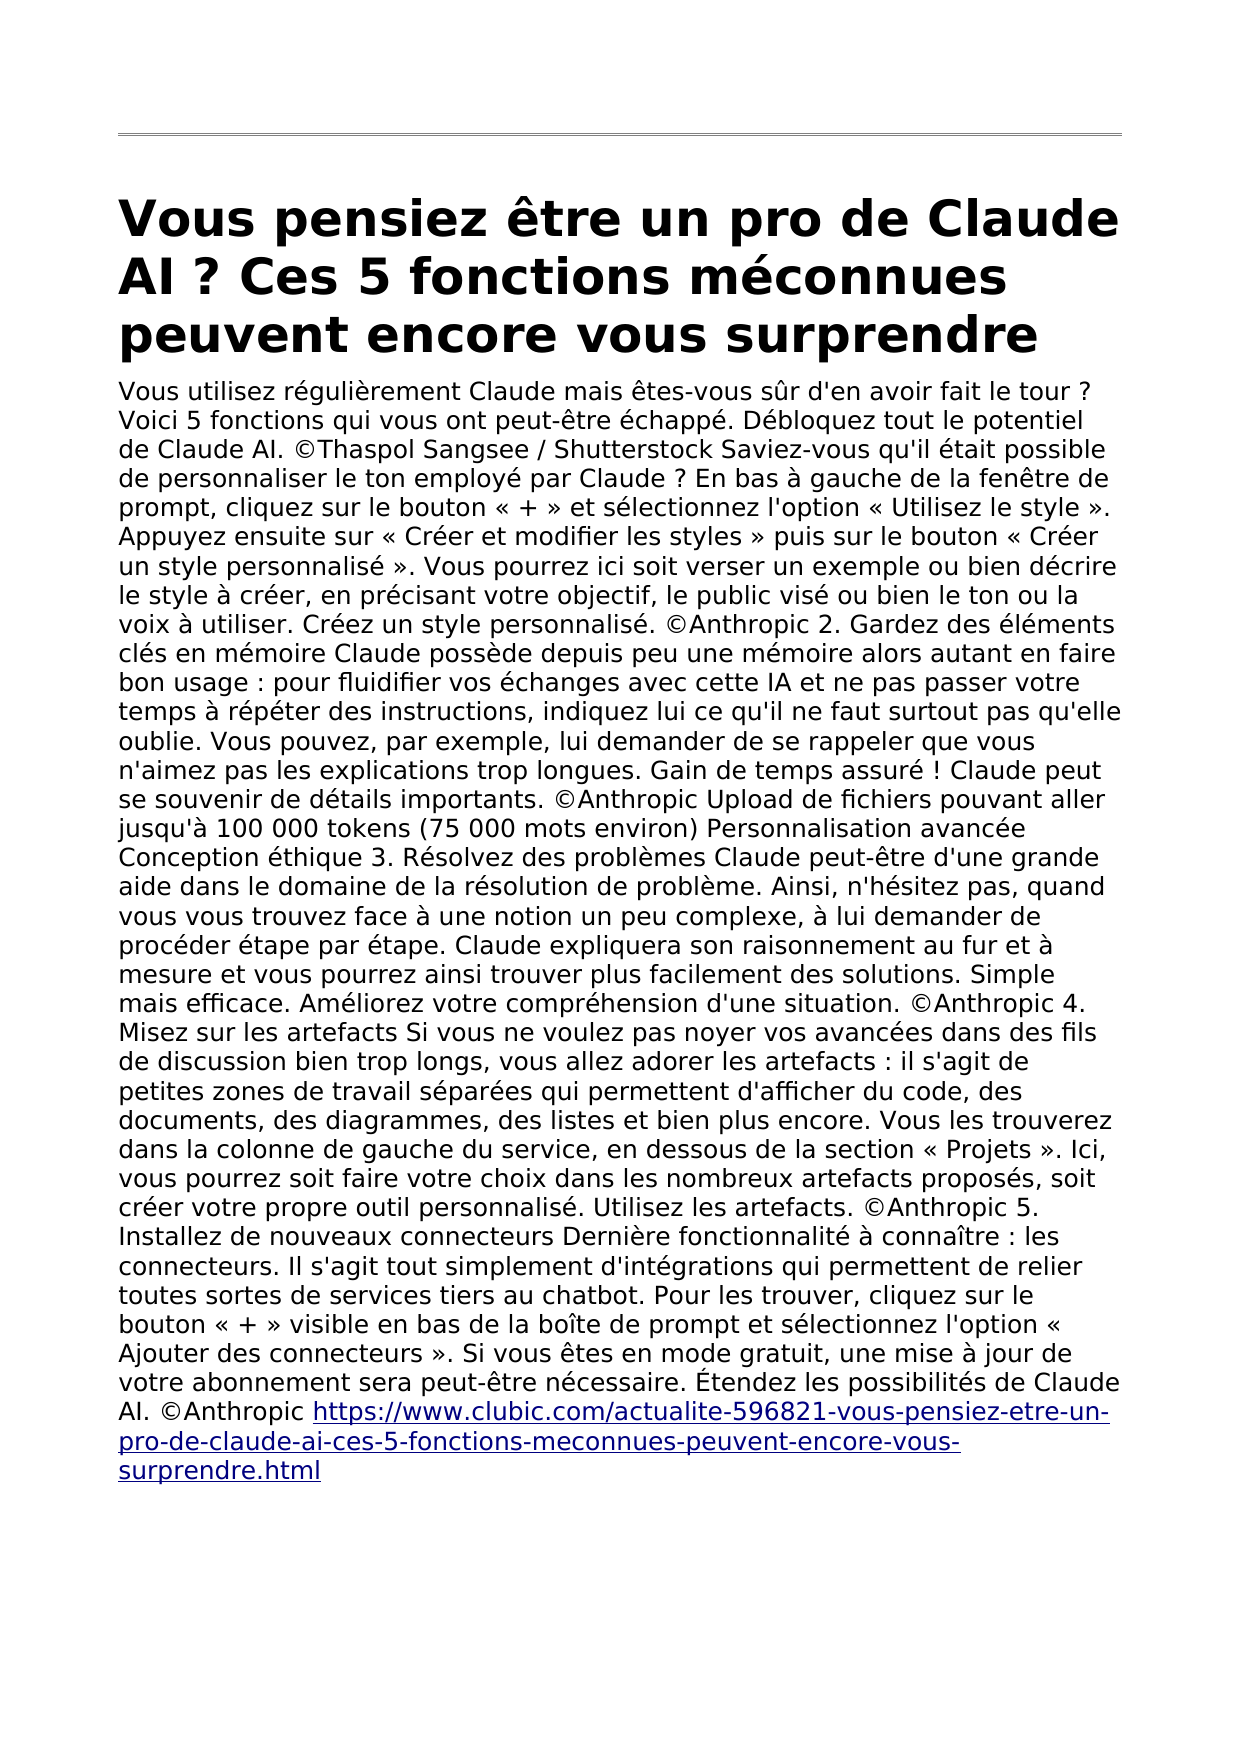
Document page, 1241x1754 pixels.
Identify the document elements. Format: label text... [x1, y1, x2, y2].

subtitle Vous pensiez être un pro de Claude AI ? Ces 5 fonctions méconnues peuvent encore vous surprendre [118, 189, 1122, 364]
text Vous utilisez régulièrement Claude mais êtes-vous sûr d'en avoir fait le tour ? Voici 5 fonctions qui vous ont peut-être échappé. Débloquez tout le potentiel de Claude AI. ©Thaspol Sangsee / Shutterstock Saviez-vous qu'il était possible de personnaliser le ton employé par Claude ? En bas à gauche de la fenêtre de prompt, cliquez sur le bouton « + » et sélectionnez l'option « Utilisez le style ». Appuyez ensuite sur « Créer et modifier les styles » puis sur le bouton « Créer un style personnalisé ». Vous pourrez ici soit verser un exemple ou bien décrire le style à créer, en précisant votre objectif, le public visé ou bien le ton ou la voix à utiliser. Créez un style personnalisé. ©Anthropic 2. Gardez des éléments clés en mémoire Claude possède depuis peu une mémoire alors autant en faire bon usage : pour fluidifier vos échanges avec cette IA et ne pas passer votre temps à répéter des instructions, indiquez lui ce qu'il ne faut surtout pas qu'elle oublie. Vous pouvez, par exemple, lui demander de se rappeler que vous n'aimez pas les explications trop longues. Gain de temps assuré ! Claude peut se souvenir de détails importants. ©Anthropic Upload de fichiers pouvant aller jusqu'à 100 000 tokens (75 000 mots environ) Personnalisation avancée Conception éthique 3. Résolvez des problèmes Claude peut-être d'une grande aide dans le domaine de la résolution de problème. Ainsi, n'hésitez pas, quand vous vous trouvez face à une notion un peu complexe, à lui demander de procéder étape par étape. Claude expliquera son raisonnement au fur et à mesure et vous pourrez ainsi trouver plus facilement des solutions. Simple mais efficace. Améliorez votre compréhension d'une situation. ©Anthropic 4. Misez sur les artefacts Si vous ne voulez pas noyer vos avancées dans des fils de discussion bien trop longs, vous allez adorer les artefacts : il s'agit de petites zones de travail séparées qui permettent d'afficher du code, des documents, des diagrammes, des listes et bien plus encore. Vous les trouverez dans la colonne de gauche du service, en dessous de la section « Projets ». Ici, vous pourrez soit faire votre choix dans les nombreux artefacts proposés, soit créer votre propre outil personnalisé. Utilisez les artefacts. ©Anthropic 5. Installez de nouveaux connecteurs Dernière fonctionnalité à connaître : les connecteurs. Il s'agit tout simplement d'intégrations qui permettent de relier toutes sortes de services tiers au chatbot. Pour les trouver, cliquez sur le bouton « + » visible en bas de la boîte de prompt et sélectionnez l'option « Ajouter des connecteurs ». Si vous êtes en mode gratuit, une mise à jour de votre abonnement sera peut-être nécessaire. Étendez les possibilités de Claude AI. ©Anthropic https://www.clubic.com/actualite-596821-vous-pensiez-etre-un-pro-de-claude-ai-ces-5-fonctions-meconnues-peuvent-encore-vous-surprendre.html [118, 377, 1122, 1485]
